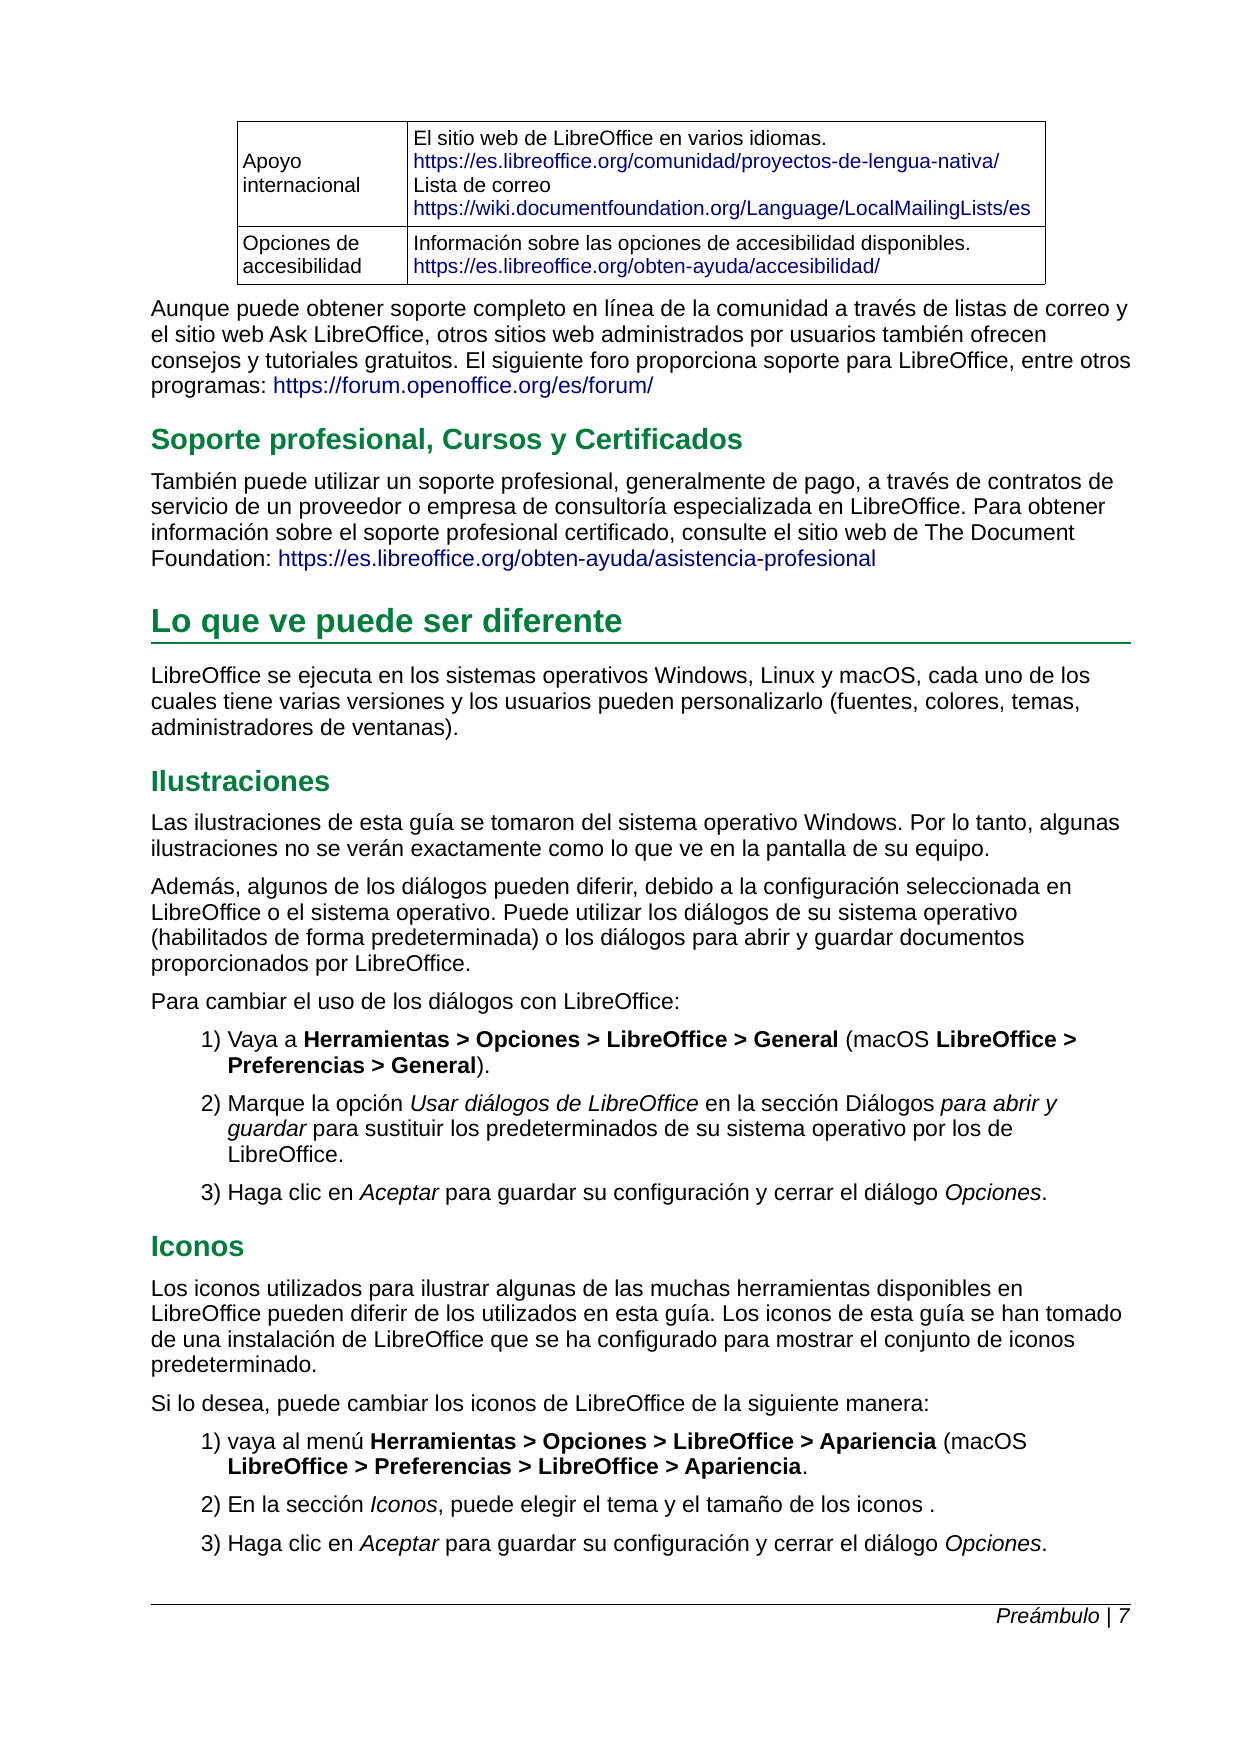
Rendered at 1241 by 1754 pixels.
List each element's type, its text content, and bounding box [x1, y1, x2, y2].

subtitle Iconos [151, 1230, 1131, 1263]
list En la sección Iconos, puede elegir el tema y el tamaño de los iconos . [227, 1492, 1131, 1518]
list vaya al menú Herramientas > Opciones > LibreOffice > Apariencia (macOS LibreOffice > Preferencias > LibreOffice > Apariencia. [227, 1428, 1131, 1480]
list Marque la opción Usar diálogos de LibreOffice en la sección Diálogos para abrir y guardar para sustituir los predeterminados de su sistema operativo por los de LibreOffice. [227, 1091, 1131, 1167]
text Los iconos utilizados para ilustrar algunas de las muchas herramientas disponibles en LibreOffice pueden diferir de los utilizados en esta guía. Los iconos de esta guía se han tomado de una instalación de LibreOffice que se ha configurado para mostrar el conjunto de iconos predeterminado. [151, 1275, 1131, 1378]
subtitle Soporte profesional, Cursos y Certificados [151, 423, 1131, 456]
text También puede utilizar un soporte profesional, generalmente de pago, a través de contratos de servicio de un proveedor o empresa de consultoría especializada en LibreOffice. Para obtener información sobre el soporte profesional certificado, consulte el sitio web de The Document Foundation: https://es.libreoffice.org/obten-ayuda/asistencia-profesional [151, 468, 1131, 571]
text LibreOffice se ejecuta en los sistemas operativos Windows, Linux y macOS, cada uno de los cuales tiene varias versiones y los usuarios pueden personalizarlo (fuentes, colores, temas, administradores de ventanas). [151, 663, 1131, 740]
table_cell Apoyo internacional [238, 122, 407, 226]
table_cell Información sobre las opciones de accesibilidad disponibles. https://es.libreoffice.org/obten-ayuda/accesibilidad/ [408, 227, 1045, 283]
list Haga clic en Aceptar para guardar su configuración y cerrar el diálogo Opciones. [227, 1180, 1131, 1206]
table_cell El sitio web de LibreOffice en varios idiomas. https://es.libreoffice.org/comunidad/proyectos-de-lengua-nativa/ Lista de correo https://wiki.documentfoundation.org/Language/LocalMailingLists/es [408, 122, 1045, 226]
subtitle Ilustraciones [151, 765, 1131, 797]
subtitle Lo que ve puede ser diferente [151, 602, 1131, 642]
text Además, algunos de los diálogos pueden diferir, debido a la configuración seleccionada en LibreOffice o el sistema operativo. Puede utilizar los diálogos de su sistema operativo (habilitados de forma predeterminada) o los diálogos para abrir y guardar documentos proporcionados por LibreOffice. [151, 874, 1131, 976]
text Aunque puede obtener soporte completo en línea de la comunidad a través de listas de correo y el sitio web Ask LibreOffice, otros sitios web administrados por usuarios también ofrecen consejos y tutoriales gratuitos. El siguiente foro proporciona soporte para LibreOffice, entre otros programas: https://forum.openoffice.org/es/forum/ [151, 296, 1131, 398]
list Haga clic en Aceptar para guardar su configuración y cerrar el diálogo Opciones. [227, 1530, 1131, 1556]
list Si lo desea, puede cambiar los iconos de LibreOffice de la siguiente manera: [151, 1390, 1131, 1416]
table_cell Opciones de accesibilidad [238, 227, 407, 283]
list Para cambiar el uso de los diálogos con LibreOffice: [151, 989, 1131, 1014]
text Las ilustraciones de esta guía se tomaron del sistema operativo Windows. Por lo tanto, algunas ilustraciones no se verán exactamente como lo que ve en la pantalla de su equipo. [151, 810, 1131, 861]
list Vaya a Herramientas > Opciones > LibreOffice > General (macOS LibreOffice > Preferencias > General). [227, 1027, 1131, 1078]
